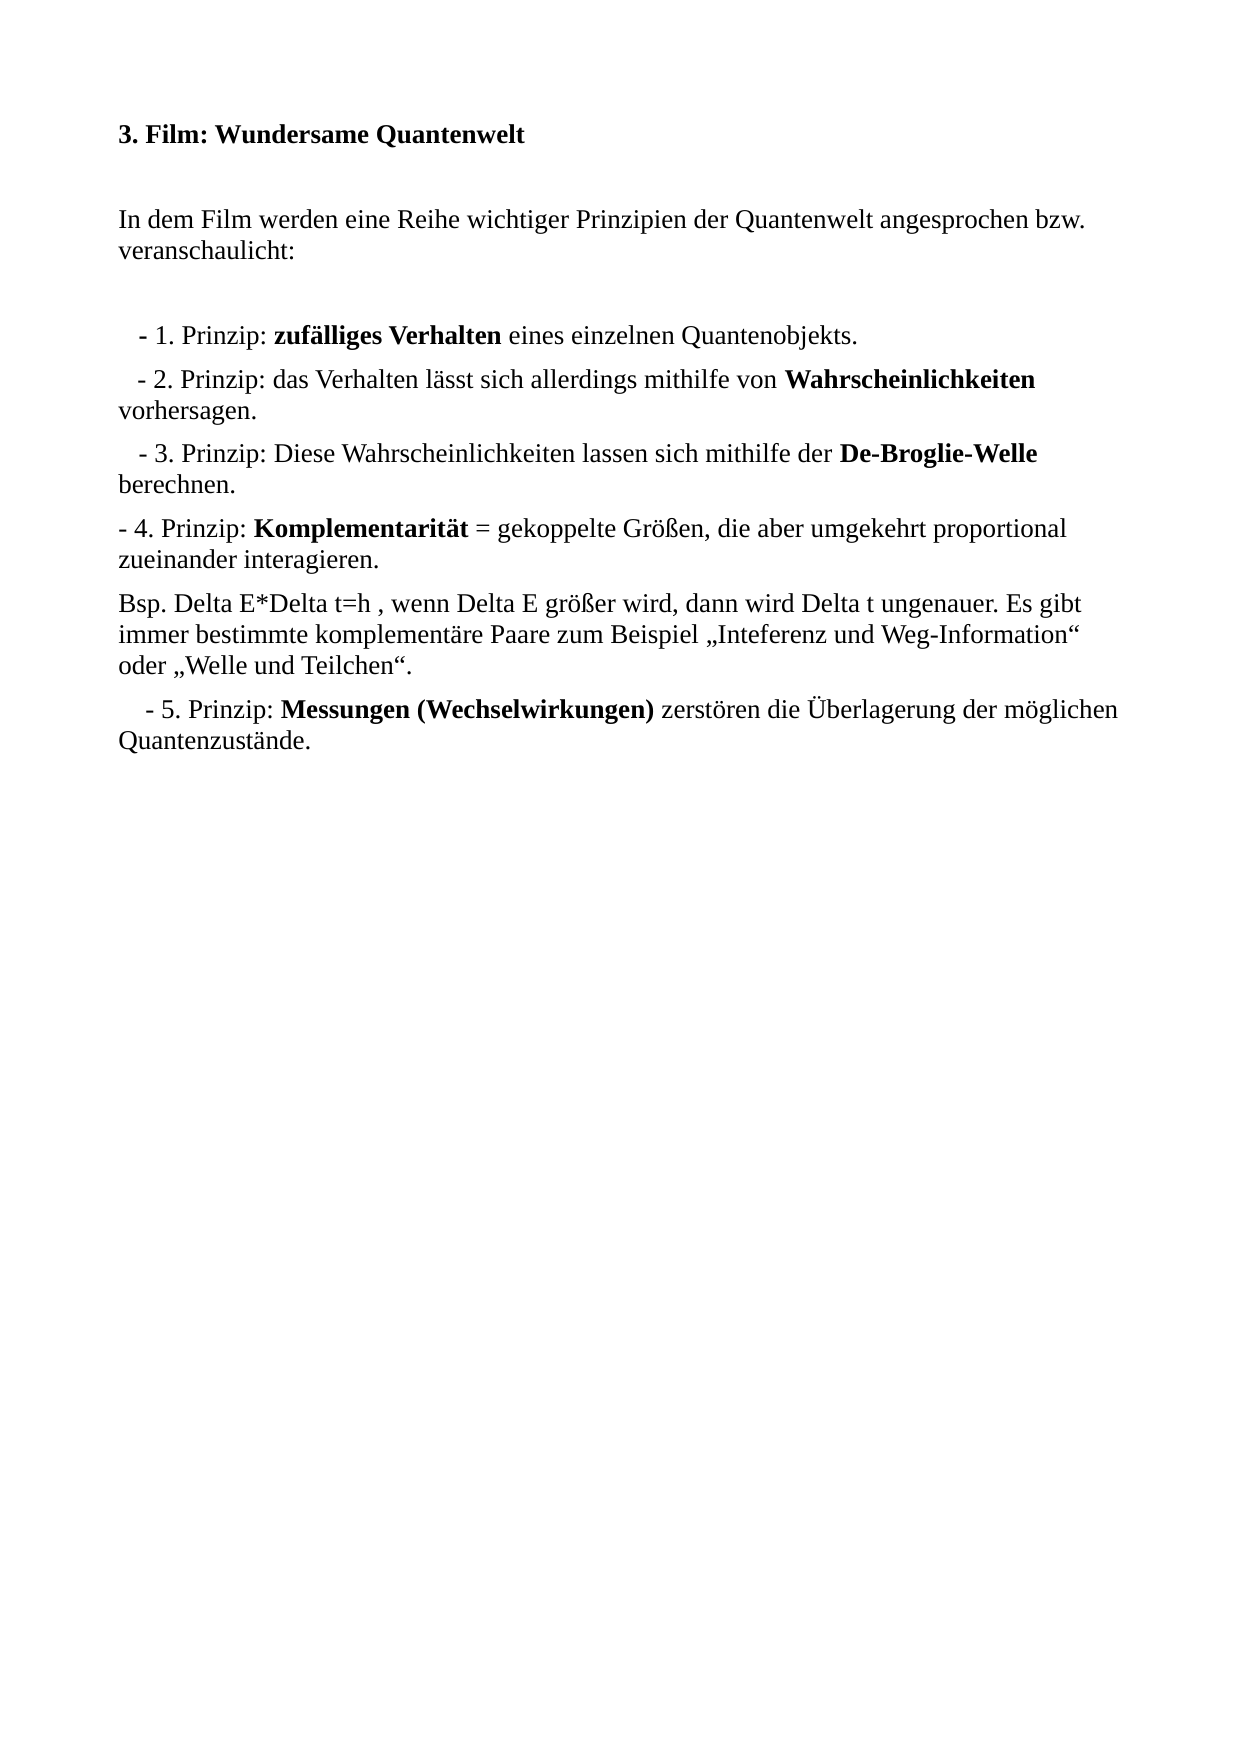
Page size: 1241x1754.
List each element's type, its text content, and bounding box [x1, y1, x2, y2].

text - 2. Prinzip: das Verhalten lässt sich allerdings mithilfe von Wahrscheinlichkeiten vorhersagen. [118, 363, 1122, 425]
text - 3. Prinzip: Diese Wahrscheinlichkeiten lassen sich mithilfe der De-Broglie-Welle berechnen. [118, 437, 1122, 500]
text 3. Film: Wundersame Quantenwelt [118, 118, 1122, 149]
text - 4. Prinzip: Komplementarität = gekoppelte Größen, die aber umgekehrt proportional zueinander interagieren. [118, 512, 1122, 574]
text Bsp. Delta E*Delta t=h , wenn Delta E größer wird, dann wird Delta t ungenauer. Es gibt immer bestimmte komplementäre Paare zum Beispiel „Inteferenz und Weg-Information“ oder „Welle und Teilchen“. [118, 587, 1122, 681]
text - 5. Prinzip: Messungen (Wechselwirkungen) zerstören die Überlagerung der möglichen Quantenzustände. [118, 693, 1122, 755]
text In dem Film werden eine Reihe wichtiger Prinzipien der Quantenwelt angesprochen bzw. veranschaulicht: [118, 203, 1122, 265]
text - 1. Prinzip: zufälliges Verhalten eines einzelnen Quantenobjekts. [118, 319, 1122, 350]
